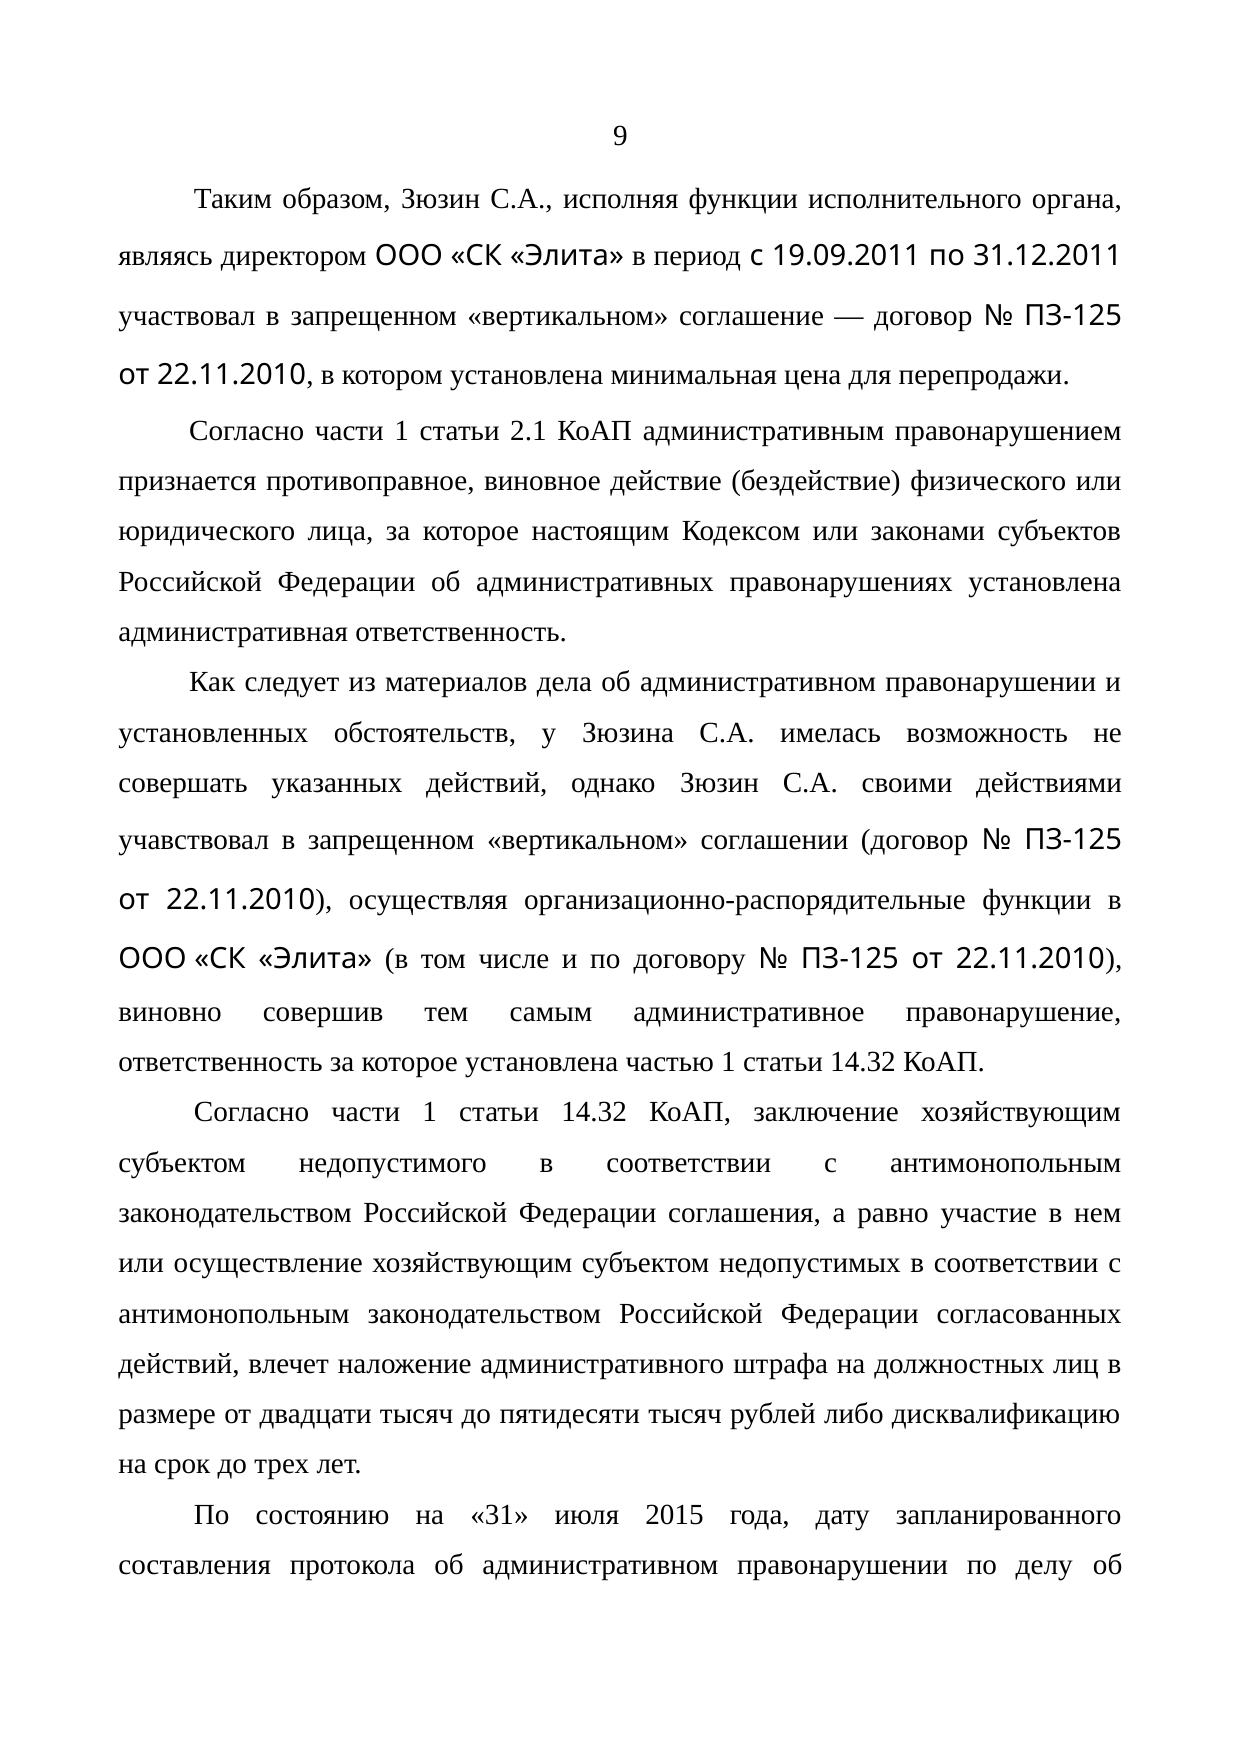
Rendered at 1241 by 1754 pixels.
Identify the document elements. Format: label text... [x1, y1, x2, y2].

text Как следует из материалов дела об административном правонарушении и установленных обстоятельств, у Зюзина С.А. имелась возможность не совершать указанных действий, однако Зюзин С.А. своими действиями учавствовал в запрещенном «вертикальном» соглашении (договор № ПЗ-125 от 22.11.2010), осуществляя организационно-распорядительные функции в ООО «СК «Элита» (в том числе и по договору № ПЗ-125 от 22.11.2010), виновно совершив тем самым административное правонарушение, ответственность за которое установлена частью 1 статьи 14.32 КоАП. [118, 664, 1122, 1078]
text Согласно части 1 статьи 14.32 КоАП, заключение хозяйствующим субъектом недопустимого в соответствии с антимонопольным законодательством Российской Федерации соглашения, а равно участие в нем или осуществление хозяйствующим субъектом недопустимых в соответствии с антимонопольным законодательством Российской Федерации согласованных действий, влечет наложение административного штрафа на должностных лиц в размере от двадцати тысяч до пятидесяти тысяч рублей либо дисквалификацию на срок до трех лет. [118, 1094, 1122, 1480]
text По состоянию на «31» июля 2015 года, дату запланированного составления протокола об административном правонарушении по делу об [118, 1497, 1122, 1581]
text Согласно части 1 статьи 2.1 КоАП административным правонарушением признается противоправное, виновное действие (бездействие) физического или юридического лица, за которое настоящим Кодексом или законами субъектов Российской Федерации об административных правонарушениях установлена административная ответственность. [118, 413, 1122, 648]
text Таким образом, Зюзин С.А., исполняя функции исполнительного органа, являясь директором ООО «СК «Элита» в период с 19.09.2011 по 31.12.2011 участвовал в запрещенном «вертикальном» соглашение — договор № ПЗ-125 от 22.11.2010, в котором установлена минимальная цена для перепродажи. [118, 181, 1122, 393]
